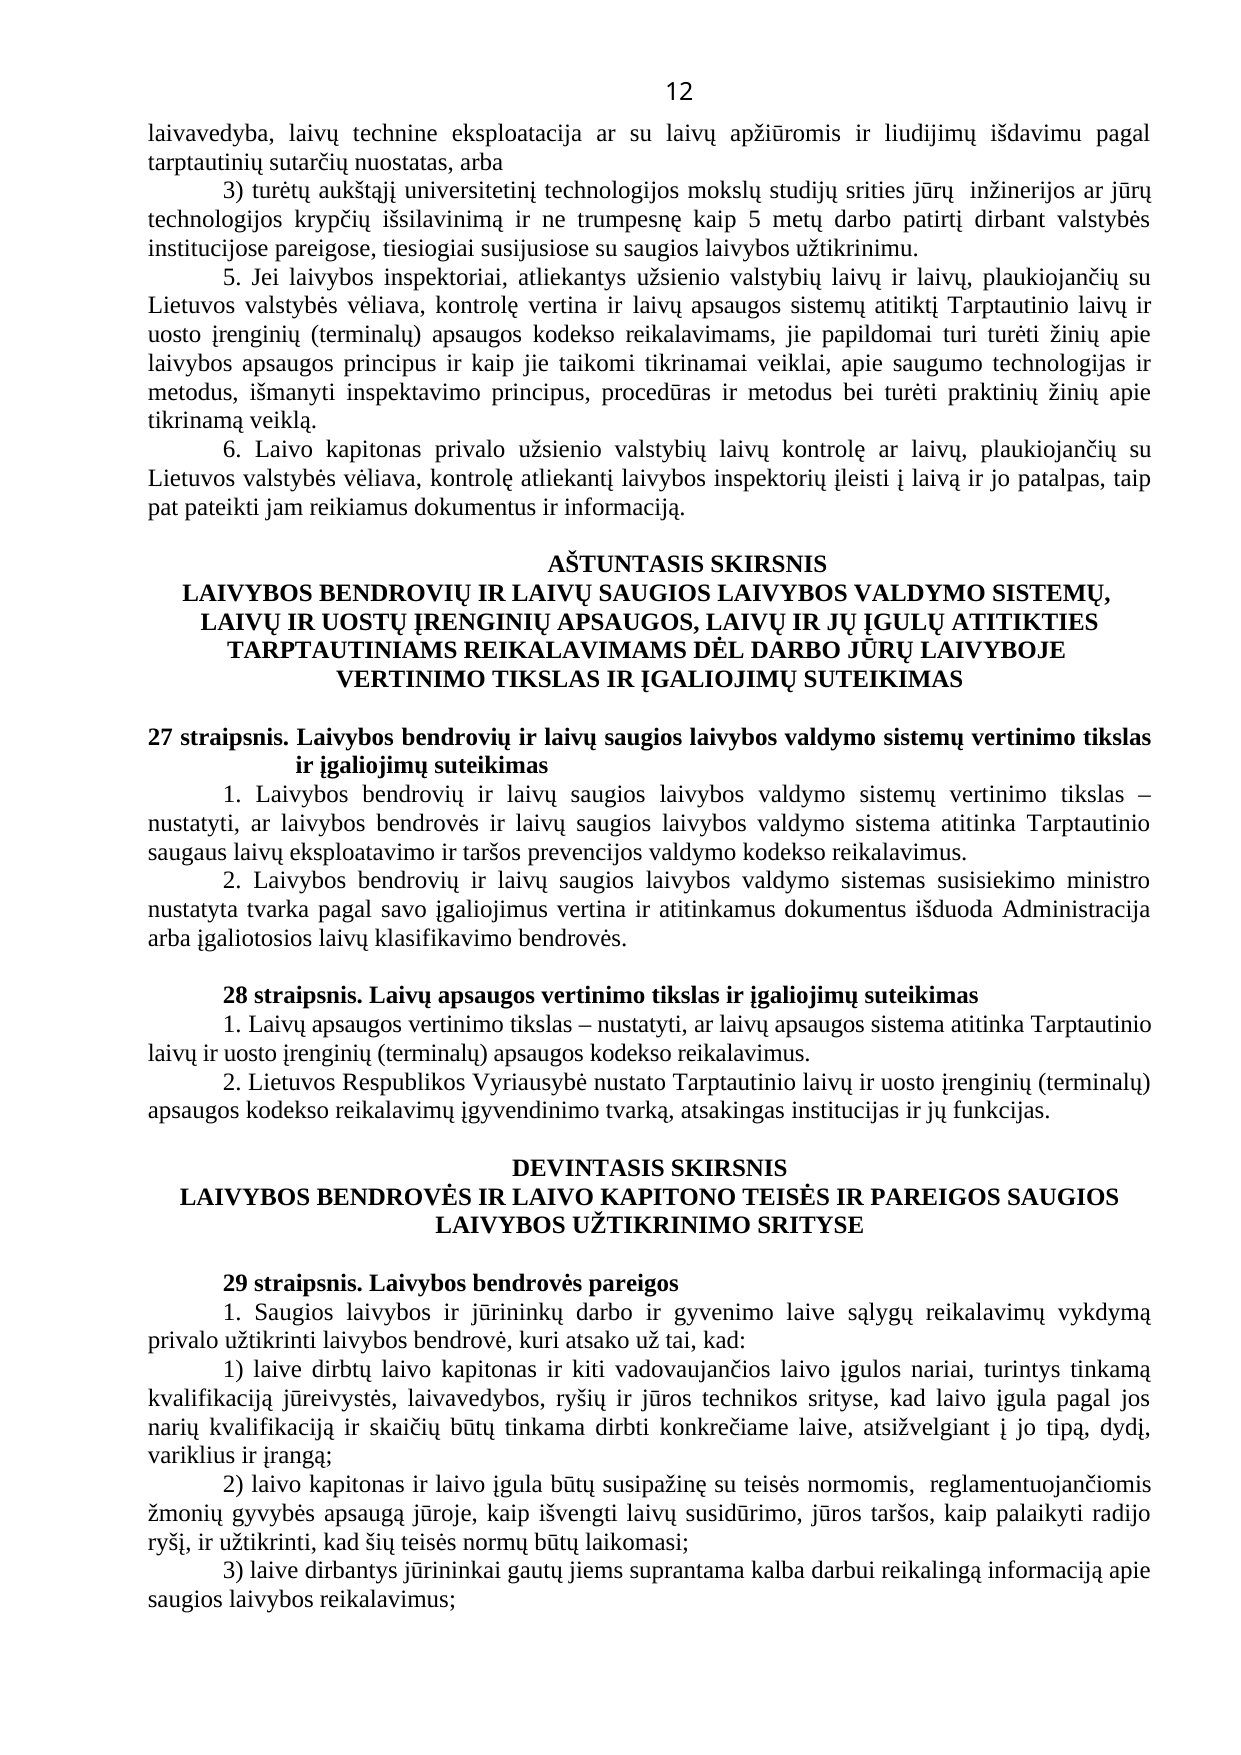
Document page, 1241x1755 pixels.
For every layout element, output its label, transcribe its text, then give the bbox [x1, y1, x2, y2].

text 1. Laivybos bendrovių ir laivų saugios laivybos valdymo sistemų vertinimo tikslas – nustatyti, ar laivybos bendrovės ir laivų saugios laivybos valdymo sistema atitinka Tarptautinio saugaus laivų eksploatavimo ir taršos prevencijos valdymo kodekso reikalavimus. [148, 779, 1152, 866]
text Laivybos BENDROVIŲ ir laivų saugios laivybos valdymo sistemų, [148, 578, 1152, 607]
text 2. Laivybos bendrovių ir laivų saugios laivybos valdymo sistemas susisiekimo ministro nustatyta tvarka pagal savo įgaliojimus vertina ir atitinkamus dokumentus išduoda Administracija arba įgaliotosios laivų klasifikavimo bendrovės. [148, 866, 1152, 952]
text 5. Jei laivybos inspektoriai, atliekantys užsienio valstybių laivų ir laivų, plaukiojančių su Lietuvos valstybės vėliava, kontrolę vertina ir laivų apsaugos sistemų atitiktį Tarptautinio laivų ir uosto įrenginių (terminalų) apsaugos kodekso reikalavimams, jie papildomai turi turėti žinių apie laivybos apsaugos principus ir kaip jie taikomi tikrinamai veiklai, apie saugumo technologijas ir metodus, išmanyti inspektavimo principus, procedūras ir metodus bei turėti praktinių žinių apie tikrinamą veiklą. [148, 262, 1152, 434]
text laivavedyba, laivų technine eksploatacija ar su laivų apžiūromis ir liudijimų išdavimu pagal tarptautinių sutarčių nuostatas, arba [148, 118, 1152, 176]
text 1. Laivų apsaugos vertinimo tikslas – nustatyti, ar laivų apsaugos sistema atitinka Tarptautinio laivų ir uosto įrenginių (terminalų) apsaugos kodekso reikalavimus. [148, 1009, 1152, 1067]
text LAIVŲ IR UOSTŲ ĮRENGINIŲ APSAUGOS, laivų ir jų įgulų atitikties TARPTAUTINIAMS REIKALAVIMAMS DĖL darbo jūrų laivyboje [148, 607, 1152, 664]
text 2) laivo kapitonas ir laivo įgula būtų susipažinę su teisės normomis, reglamentuojančiomis žmonių gyvybės apsaugą jūroje, kaip išvengti laivų susidūrimo, jūros taršos, kaip palaikyti radijo ryšį, ir užtikrinti, kad šių teisės normų būtų laikomasi; [148, 1469, 1152, 1556]
text DEVINTASIS SKIRSNIS [148, 1153, 1152, 1182]
text Aštuntasis skirsnis [148, 549, 1152, 578]
text 27 straipsnis. Laivybos bendrovių ir laivų saugios laivybos valdymo sistemų vertinimo tikslas ir įgaliojimų suteikimas [148, 722, 1152, 779]
text 6. Laivo kapitonas privalo užsienio valstybių laivų kontrolę ar laivų, plaukiojančių su Lietuvos valstybės vėliava, kontrolę atliekantį laivybos inspektorių įleisti į laivą ir jo patalpas, taip pat pateikti jam reikiamus dokumentus ir informaciją. [148, 434, 1152, 521]
text 1) laive dirbtų laivo kapitonas ir kiti vadovaujančios laivo įgulos nariai, turintys tinkamą kvalifikaciją jūreivystės, laivavedybos, ryšių ir jūros technikos srityse, kad laivo įgula pagal jos narių kvalifikaciją ir skaičių būtų tinkama dirbti konkrečiame laive, atsižvelgiant į jo tipą, dydį, variklius ir įrangą; [148, 1354, 1152, 1469]
text 2. Lietuvos Respublikos Vyriausybė nustato Tarptautinio laivų ir uosto įrenginių (terminalų) apsaugos kodekso reikalavimų įgyvendinimo tvarką, atsakingas institucijas ir jų funkcijas. [148, 1067, 1152, 1124]
text LAIVYBOS BENDROVĖS IR LAIVO KAPITONO TEISĖS IR PAREIGOS SAUGIOS LAIVYBOS UŽTIKRINIMO SRITYSE [148, 1182, 1152, 1239]
text 3) turėtų aukštąjį universitetinį technologijos mokslų studijų srities jūrų inžinerijos ar jūrų technologijos krypčių išsilavinimą ir ne trumpesnę kaip 5 metų darbo patirtį dirbant valstybės institucijose pareigose, tiesiogiai susijusiose su saugios laivybos užtikrinimu. [148, 176, 1152, 262]
text 3) laive dirbantys jūrininkai gautų jiems suprantama kalba darbui reikalingą informaciją apie saugios laivybos reikalavimus; [148, 1556, 1152, 1613]
text vertinimo tikslas ir įgaliojimų suteikimas [148, 664, 1152, 693]
text 28 straipsnis. Laivų apsaugos vertinimo tikslas ir įgaliojimų suteikimas [148, 981, 1152, 1009]
text 1. Saugios laivybos ir jūrininkų darbo ir gyvenimo laive sąlygų reikalavimų vykdymą privalo užtikrinti laivybos bendrovė, kuri atsako už tai, kad: [148, 1297, 1152, 1354]
text 29 straipsnis. Laivybos bendrovės pareigos [223, 1268, 1152, 1297]
